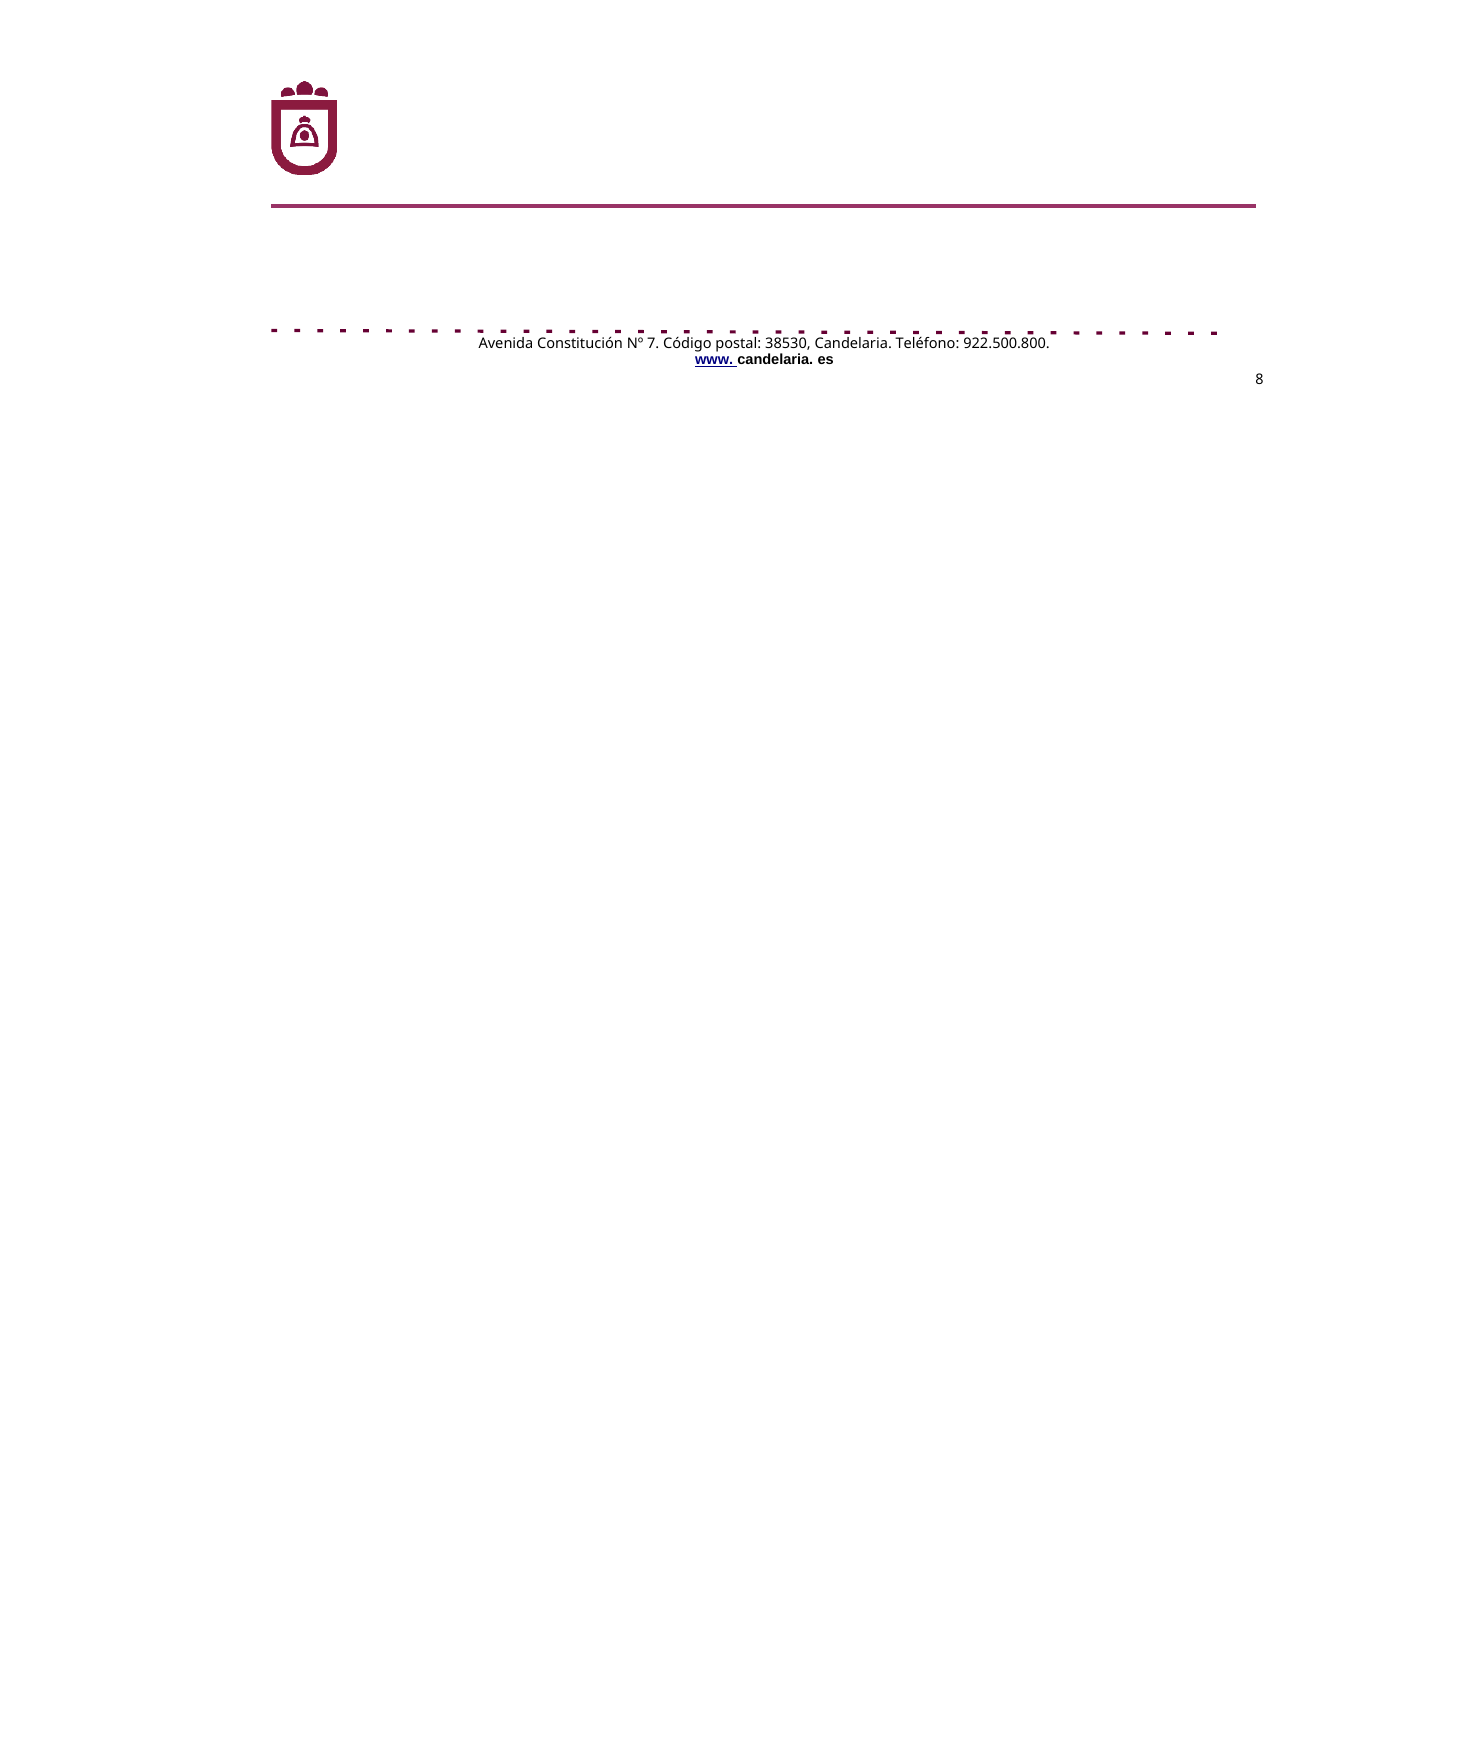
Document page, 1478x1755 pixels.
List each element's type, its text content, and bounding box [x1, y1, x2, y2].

text www. candelaria. es [339, 351, 1189, 368]
text Avenida Constitución Nº 7. Código postal: 38530, Candelaria. Teléfono: 922.500.800. [339, 332, 1189, 351]
text 8 [37, 369, 1263, 389]
